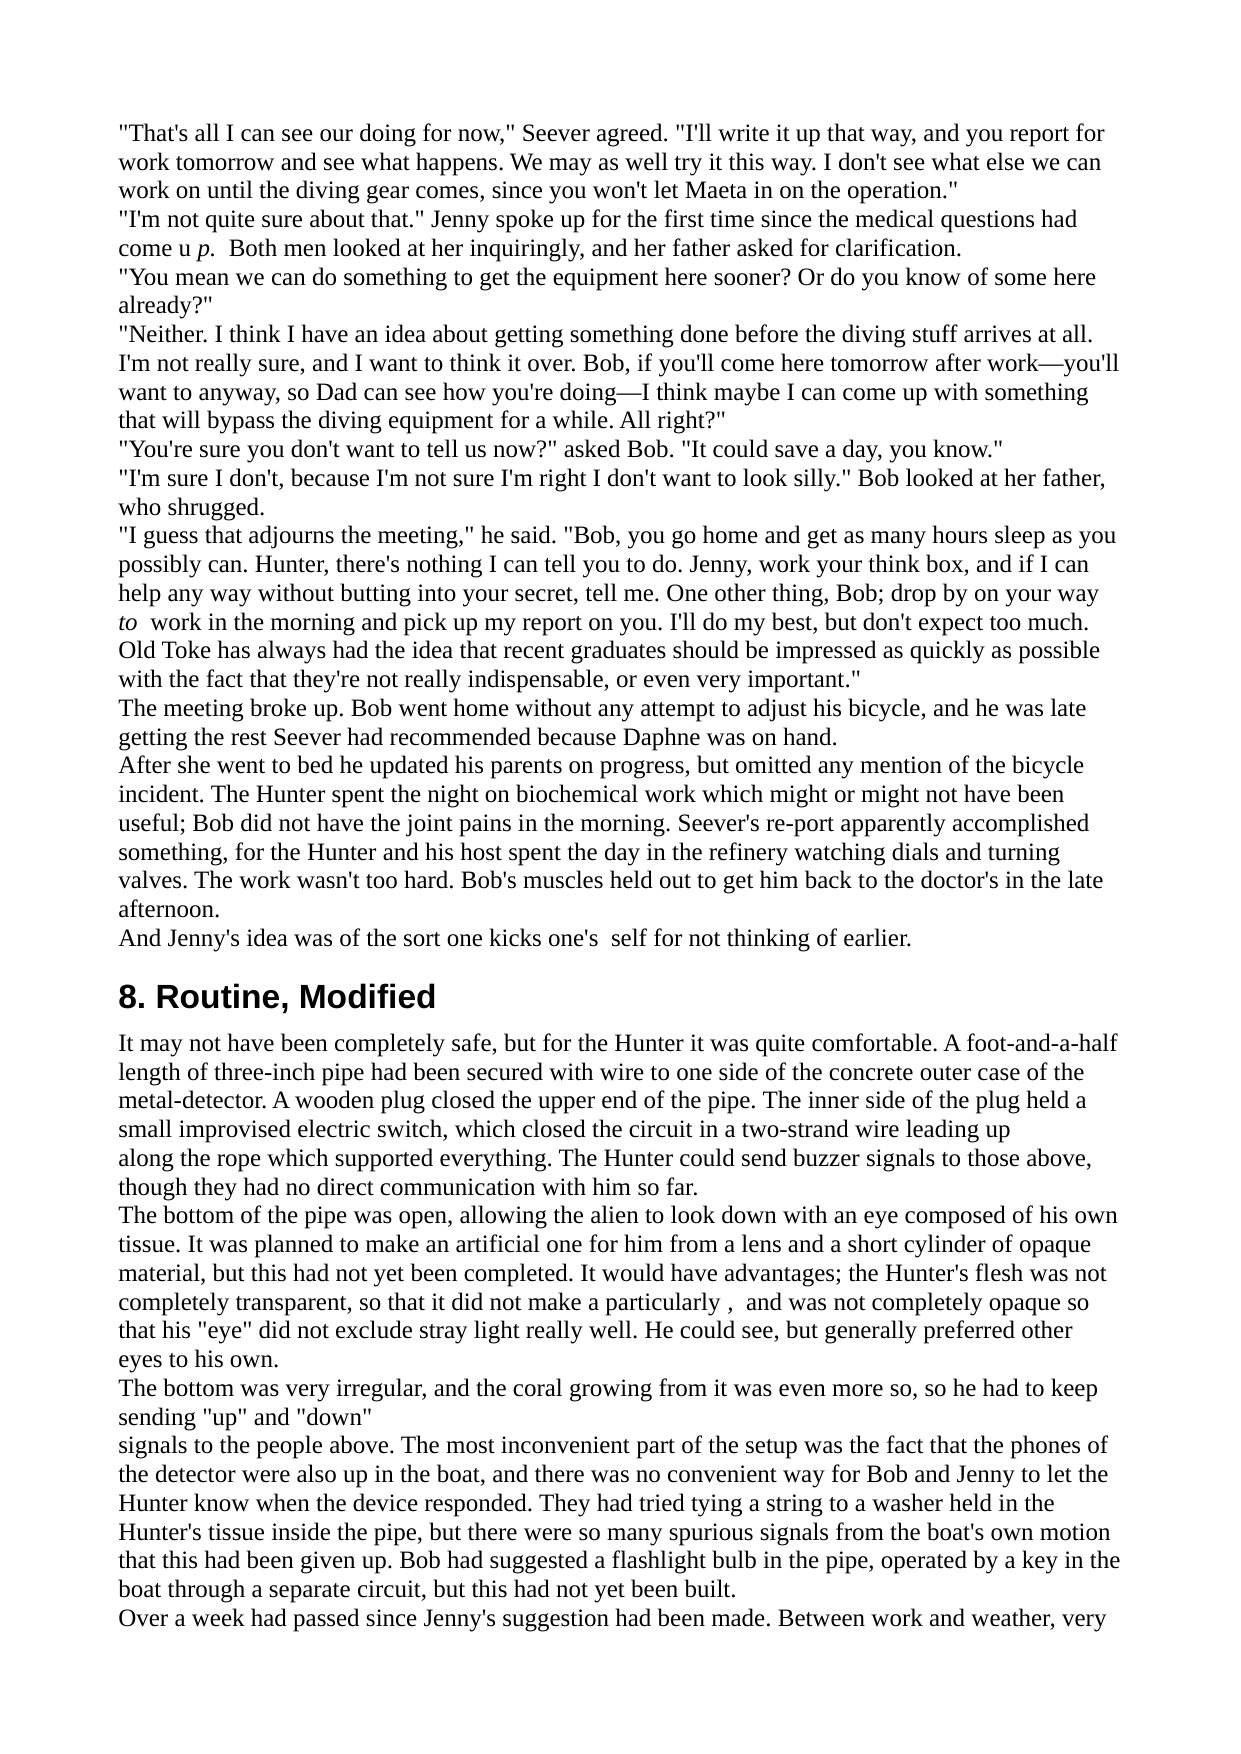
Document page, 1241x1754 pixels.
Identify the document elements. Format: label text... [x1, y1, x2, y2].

subtitle 8. Routine, Modified [118, 977, 1122, 1016]
text "I'm not quite sure about that." Jenny spoke up for the first time since the medical questions had come u p. Both men looked at her inquiringly, and her father asked for clarification. [118, 204, 1122, 262]
text "You're sure you don't want to tell us now?" asked Bob. "It could save a day, you know." [118, 434, 1122, 463]
text "You mean we can do something to get the equipment here sooner? Or do you know of some here already?" [118, 262, 1122, 319]
text "I'm sure I don't, because I'm not sure I'm right I don't want to look silly." Bob looked at her father, who shrugged. [118, 463, 1122, 521]
text "I guess that adjourns the meeting," he said. "Bob, you go home and get as many hours sleep as you possibly can. Hunter, there's nothing I can tell you to do. Jenny, work your think box, and if I can help any way without butting into your secret, tell me. One other thing, Bob; drop by on your way to work in the morning and pick up my report on you. I'll do my best, but don't expect too much. Old Toke has always had the idea that recent graduates should be impressed as quickly as possible with the fact that they're not really indispensable, or even very important." [118, 521, 1122, 693]
text Over a week had passed since Jenny's suggestion had been made. Between work and weather, very [118, 1603, 1122, 1632]
text And Jenny's idea was of the sort one kicks one's self for not thinking of earlier. [118, 923, 1122, 952]
text It may not have been completely safe, but for the Hunter it was quite comfortable. A foot-and-a-half length of three-inch pipe had been secured with wire to one side of the concrete outer case of the metal-detector. A wooden plug closed the upper end of the pipe. The inner side of the plug held a small improvised electric switch, which closed the circuit in a two-strand wire leading up [118, 1028, 1122, 1143]
text The bottom of the pipe was open, allowing the alien to look down with an eye composed of his own tissue. It was planned to make an artificial one for him from a lens and a short cylinder of opaque material, but this had not yet been completed. It would have advantages; the Hunter's flesh was not completely transparent, so that it did not make a particularly , and was not completely opaque so that his "eye" did not exclude stray light really well. He could see, but generally preferred other eyes to his own. [118, 1201, 1122, 1373]
text After she went to bed he updated his parents on progress, but omitted any mention of the bicycle incident. The Hunter spent the night on biochemical work which might or might not have been useful; Bob did not have the joint pains in the morning. Seever's re-port apparently accomplished something, for the Hunter and his host spent the day in the refinery watching dials and turning valves. The work wasn't too hard. Bob's muscles held out to get him back to the doctor's in the late afternoon. [118, 751, 1122, 923]
text "Neither. I think I have an idea about getting something done before the diving stuff arrives at all. I'm not really sure, and I want to think it over. Bob, if you'll come here tomorrow after work—you'll want to anyway, so Dad can see how you're doing—I think maybe I can come up with something that will bypass the diving equipment for a while. All right?" [118, 319, 1122, 434]
text The meeting broke up. Bob went home without any attempt to adjust his bicycle, and he was late getting the rest Seever had recommended because Daphne was on hand. [118, 693, 1122, 751]
text The bottom was very irregular, and the coral growing from it was even more so, so he had to keep sending "up" and "down" [118, 1373, 1122, 1431]
text signals to the people above. The most inconvenient part of the setup was the fact that the phones of the detector were also up in the boat, and there was no convenient way for Bob and Jenny to let the Hunter know when the device responded. They had tried tying a string to a washer held in the Hunter's tissue inside the pipe, but there were so many spurious signals from the boat's own motion that this had been given up. Bob had suggested a flashlight bulb in the pipe, operated by a key in the boat through a separate circuit, but this had not yet been built. [118, 1431, 1122, 1603]
text along the rope which supported everything. The Hunter could send buzzer signals to those above, though they had no direct communication with him so far. [118, 1143, 1122, 1201]
text "That's all I can see our doing for now," Seever agreed. "I'll write it up that way, and you report for work tomorrow and see what happens. We may as well try it this way. I don't see what else we can work on until the diving gear comes, since you won't let Maeta in on the operation." [118, 118, 1122, 204]
